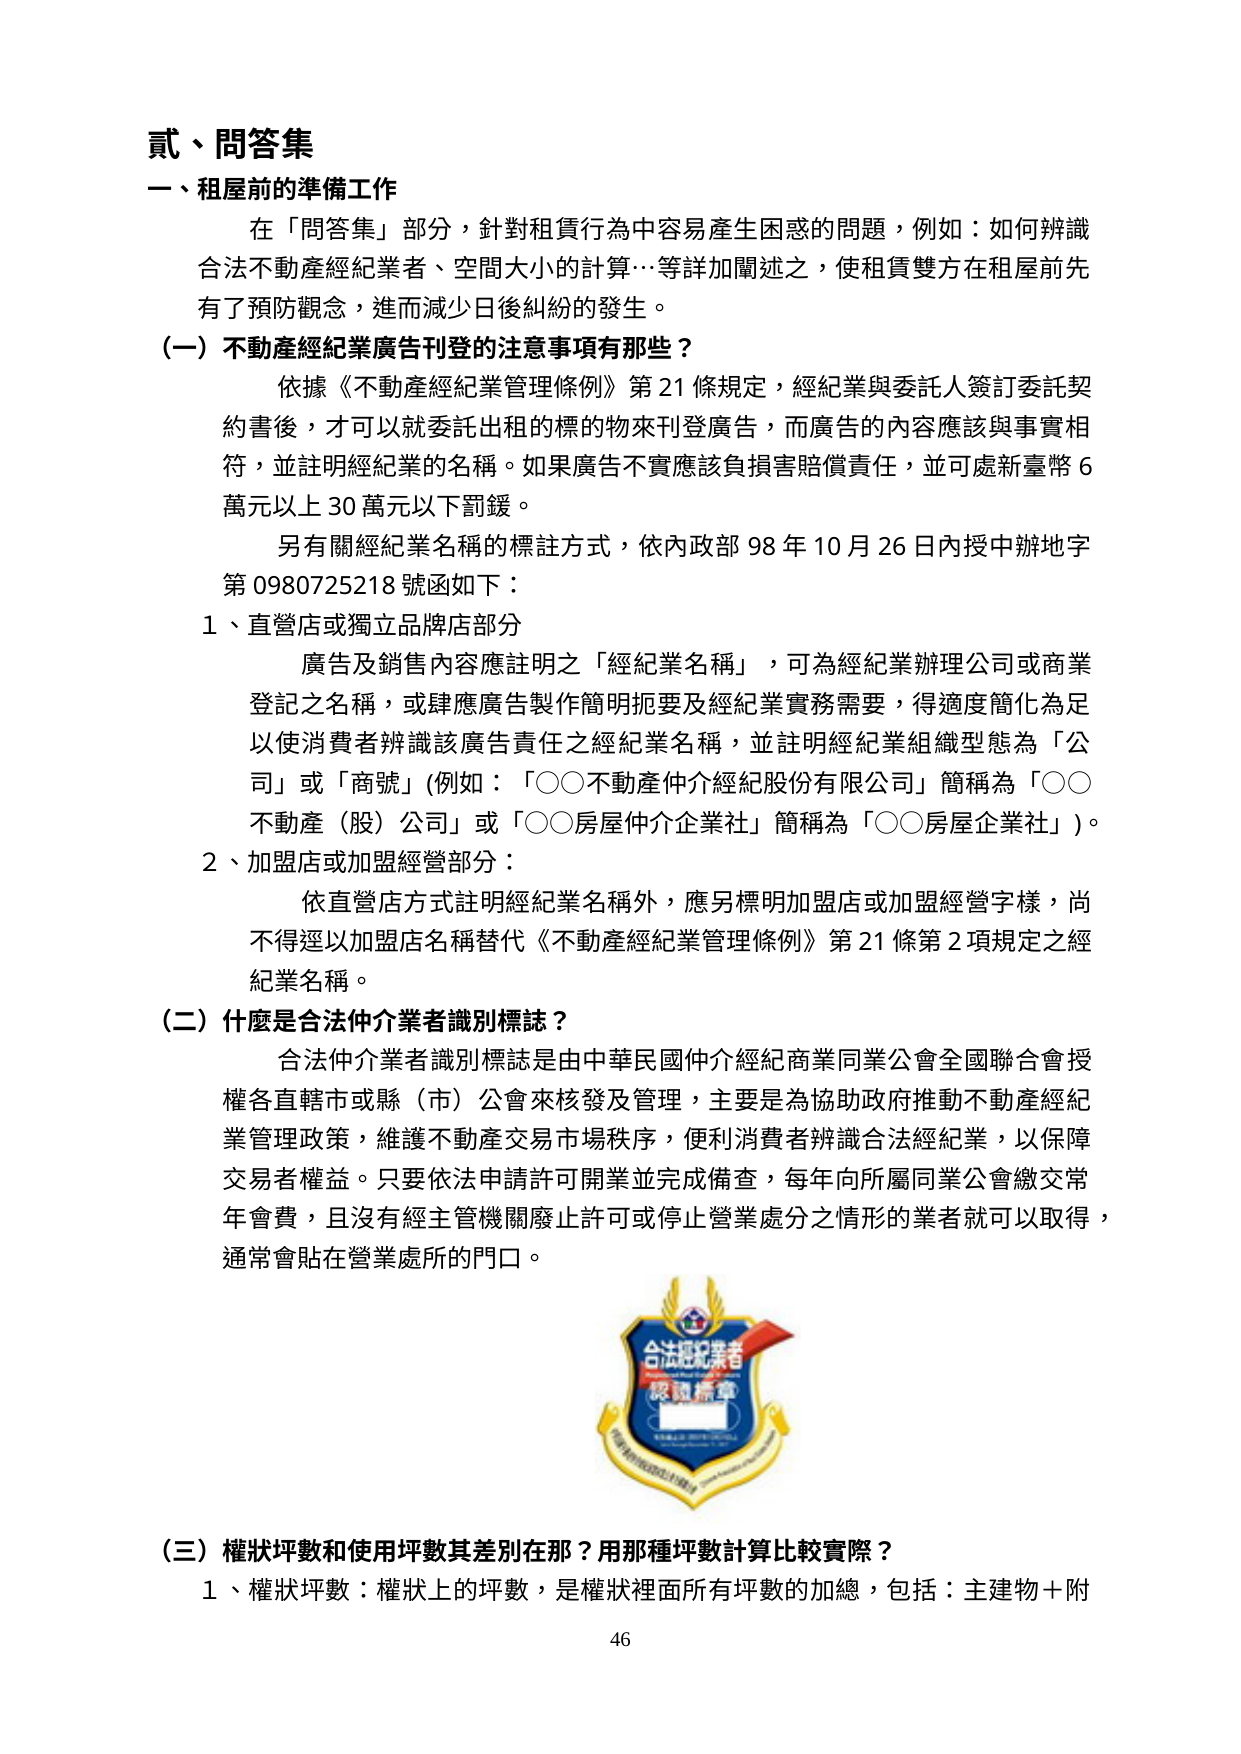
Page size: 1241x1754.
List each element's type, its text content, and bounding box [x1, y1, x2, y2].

text 依據《不動產經紀業管理條例》第21條規定，經紀業與委託人簽訂委託契約書後，才可以就委託出租的標的物來刊登廣告，而廣告的內容應該與事實相符，並註明經紀業的名稱。如果廣告不實應該負損害賠償責任，並可處新臺幣6萬元以上30萬元以下罰鍰。 [223, 364, 1092, 523]
text １、權狀坪數：權狀上的坪數，是權狀裡面所有坪數的加總，包括：主建物＋附 [198, 1567, 1092, 1607]
text （二）什麼是合法仲介業者識別標誌？ [148, 998, 1092, 1037]
text 合法仲介業者識別標誌是由中華民國仲介經紀商業同業公會全國聯合會授權各直轄市或縣（市）公會來核發及管理，主要是為協助政府推動不動產經紀業管理政策，維護不動產交易市場秩序，便利消費者辨識合法經紀業，以保障交易者權益。只要依法申請許可開業並完成備查，每年向所屬同業公會繳交常年會費，且沒有經主管機關廢止許可或停止營業處分之情形的業者就可以取得，通常會貼在營業處所的門口。 [223, 1037, 1092, 1275]
text １、直營店或獨立品牌店部分 [198, 602, 1092, 641]
text 貳、問答集 [148, 118, 1092, 166]
text 在「問答集」部分，針對租賃行為中容易產生困惑的問題，例如：如何辨識合法不動產經紀業者、空間大小的計算…等詳加闡述之，使租賃雙方在租屋前先有了預防觀念，進而減少日後糾紛的發生。 [198, 206, 1092, 325]
text 一、租屋前的準備工作 [148, 166, 1092, 206]
text 另有關經紀業名稱的標註方式，依內政部98年10月26日內授中辦地字第0980725218號函如下： [223, 523, 1092, 602]
text （三）權狀坪數和使用坪數其差別在那？用那種坪數計算比較實際？ [148, 1528, 1092, 1567]
text ２、加盟店或加盟經營部分： [198, 839, 1092, 879]
text （一）不動產經紀業廣告刊登的注意事項有那些？ [148, 325, 1092, 364]
text 依直營店方式註明經紀業名稱外，應另標明加盟店或加盟經營字樣，尚不得逕以加盟店名稱替代《不動產經紀業管理條例》第21條第2項規定之經紀業名稱。 [249, 879, 1092, 998]
text 廣告及銷售內容應註明之「經紀業名稱」，可為經紀業辦理公司或商業登記之名稱，或肆應廣告製作簡明扼要及經紀業實務需要，得適度簡化為足以使消費者辨識該廣告責任之經紀業名稱，並註明經紀業組織型態為「公司」或「商號」(例如：「○○不動產仲介經紀股份有限公司」簡稱為「○○不動產（股）公司」或「○○房屋仲介企業社」簡稱為「○○房屋企業社」)。 [249, 641, 1092, 839]
